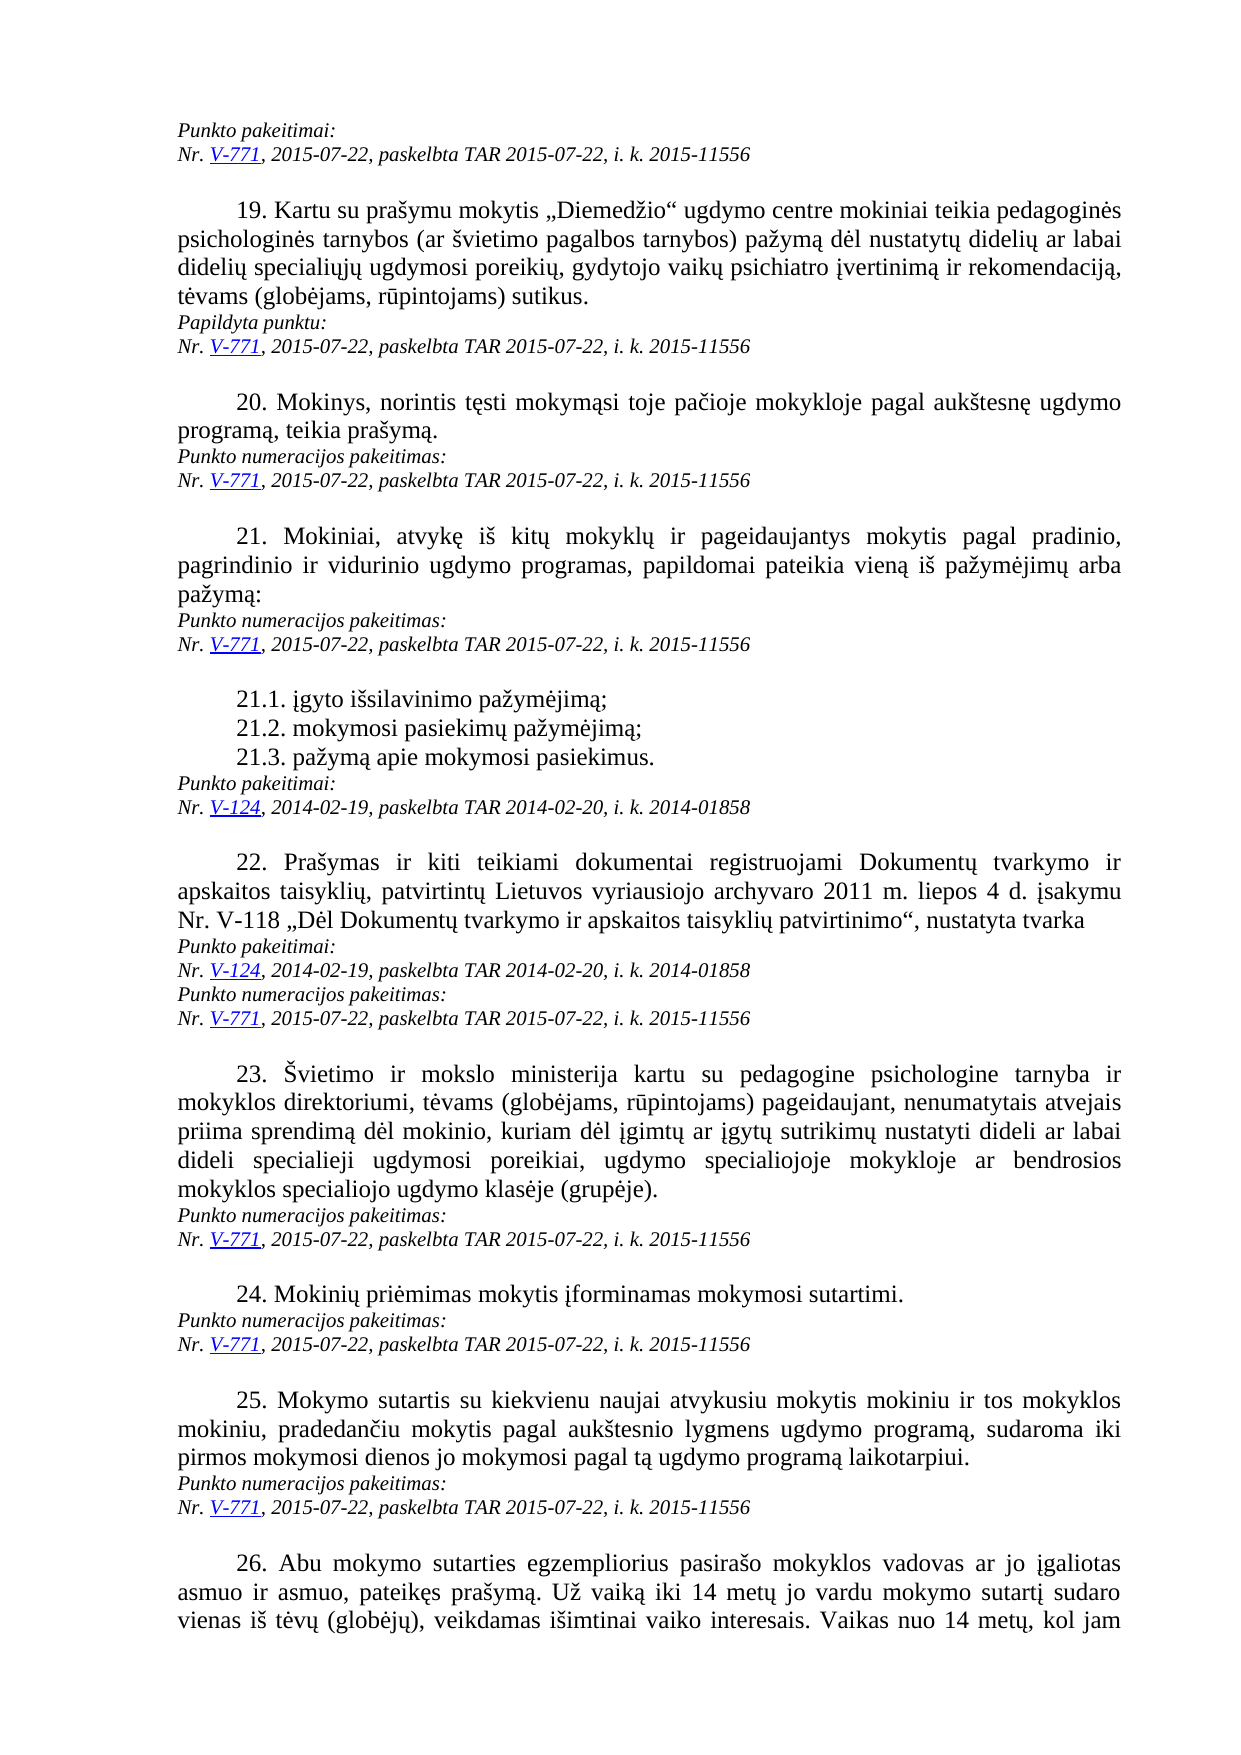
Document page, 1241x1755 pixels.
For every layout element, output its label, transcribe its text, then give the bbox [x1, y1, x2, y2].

text 23. Švietimo ir mokslo ministerija kartu su pedagogine psichologine tarnyba ir mokyklos direktoriumi, tėvams (globėjams, rūpintojams) pageidaujant, nenumatytais atvejais priima sprendimą dėl mokinio, kuriam dėl įgimtų ar įgytų sutrikimų nustatyti dideli ar labai dideli specialieji ugdymosi poreikiai, ugdymo specialiojoje mokykloje ar bendrosios mokyklos specialiojo ugdymo klasėje (grupėje). [177, 1059, 1122, 1202]
text Punkto pakeitimai: [177, 771, 1122, 795]
text Nr. V-771, 2015-07-22, paskelbta TAR 2015-07-22, i. k. 2015-11556 [177, 1332, 1122, 1356]
text Punkto numeracijos pakeitimas: [177, 982, 1122, 1006]
text Nr. V-771, 2015-07-22, paskelbta TAR 2015-07-22, i. k. 2015-11556 [177, 142, 1122, 166]
text Papildyta punktu: [177, 310, 1122, 334]
text 21.3. pažymą apie mokymosi pasiekimus. [177, 742, 1122, 771]
text Punkto numeracijos pakeitimas: [177, 607, 1122, 632]
text 19. Kartu su prašymu mokytis „Diemedžio“ ugdymo centre mokiniai teikia pedagoginės psichologinės tarnybos (ar švietimo pagalbos tarnybos) pažymą dėl nustatytų didelių ar labai didelių specialiųjų ugdymosi poreikių, gydytojo vaikų psichiatro įvertinimą ir rekomendaciją, tėvams (globėjams, rūpintojams) sutikus. [177, 195, 1122, 310]
text Nr. V-771, 2015-07-22, paskelbta TAR 2015-07-22, i. k. 2015-11556 [177, 1006, 1122, 1030]
text 20. Mokinys, norintis tęsti mokymąsi toje pačioje mokykloje pagal aukštesnę ugdymo programą, teikia prašymą. [177, 387, 1122, 444]
text Punkto numeracijos pakeitimas: [177, 1471, 1122, 1495]
text Nr. V-771, 2015-07-22, paskelbta TAR 2015-07-22, i. k. 2015-11556 [177, 1227, 1122, 1251]
text Nr. V-124, 2014-02-19, paskelbta TAR 2014-02-20, i. k. 2014-01858 [177, 795, 1122, 819]
text Nr. V-771, 2015-07-22, paskelbta TAR 2015-07-22, i. k. 2015-11556 [177, 334, 1122, 358]
text Punkto pakeitimai: [177, 118, 1122, 142]
text Nr. V-124, 2014-02-19, paskelbta TAR 2014-02-20, i. k. 2014-01858 [177, 958, 1122, 982]
text Nr. V-771, 2015-07-22, paskelbta TAR 2015-07-22, i. k. 2015-11556 [177, 468, 1122, 492]
text Nr. V-771, 2015-07-22, paskelbta TAR 2015-07-22, i. k. 2015-11556 [177, 632, 1122, 656]
text Punkto pakeitimai: [177, 934, 1122, 958]
text 21.2. mokymosi pasiekimų pažymėjimą; [177, 713, 1122, 742]
text Punkto numeracijos pakeitimas: [177, 1308, 1122, 1332]
text 21. Mokiniai, atvykę iš kitų mokyklų ir pageidaujantys mokytis pagal pradinio, pagrindinio ir vidurinio ugdymo programas, papildomai pateikia vieną iš pažymėjimų arba pažymą: [177, 521, 1122, 607]
text 25. Mokymo sutartis su kiekvienu naujai atvykusiu mokytis mokiniu ir tos mokyklos mokiniu, pradedančiu mokytis pagal aukštesnio lygmens ugdymo programą, sudaroma iki pirmos mokymosi dienos jo mokymosi pagal tą ugdymo programą laikotarpiui. [177, 1385, 1122, 1471]
text 22. Prašymas ir kiti teikiami dokumentai registruojami Dokumentų tvarkymo ir apskaitos taisyklių, patvirtintų Lietuvos vyriausiojo archyvaro 2011 m. liepos 4 d. įsakymu Nr. V-118 „Dėl Dokumentų tvarkymo ir apskaitos taisyklių patvirtinimo“, nustatyta tvarka [177, 847, 1122, 934]
text Punkto numeracijos pakeitimas: [177, 1202, 1122, 1227]
text Punkto numeracijos pakeitimas: [177, 444, 1122, 468]
text 24. Mokinių priėmimas mokytis įforminamas mokymosi sutartimi. [177, 1279, 1122, 1308]
text Nr. V-771, 2015-07-22, paskelbta TAR 2015-07-22, i. k. 2015-11556 [177, 1495, 1122, 1519]
text 21.1. įgyto išsilavinimo pažymėjimą; [177, 684, 1122, 713]
text 26. Abu mokymo sutarties egzempliorius pasirašo mokyklos vadovas ar jo įgaliotas asmuo ir asmuo, pateikęs prašymą. Už vaiką iki 14 metų jo vardu mokymo sutartį sudaro vienas iš tėvų (globėjų), veikdamas išimtinai vaiko interesais. Vaikas nuo 14 metų, kol jam [177, 1548, 1122, 1634]
